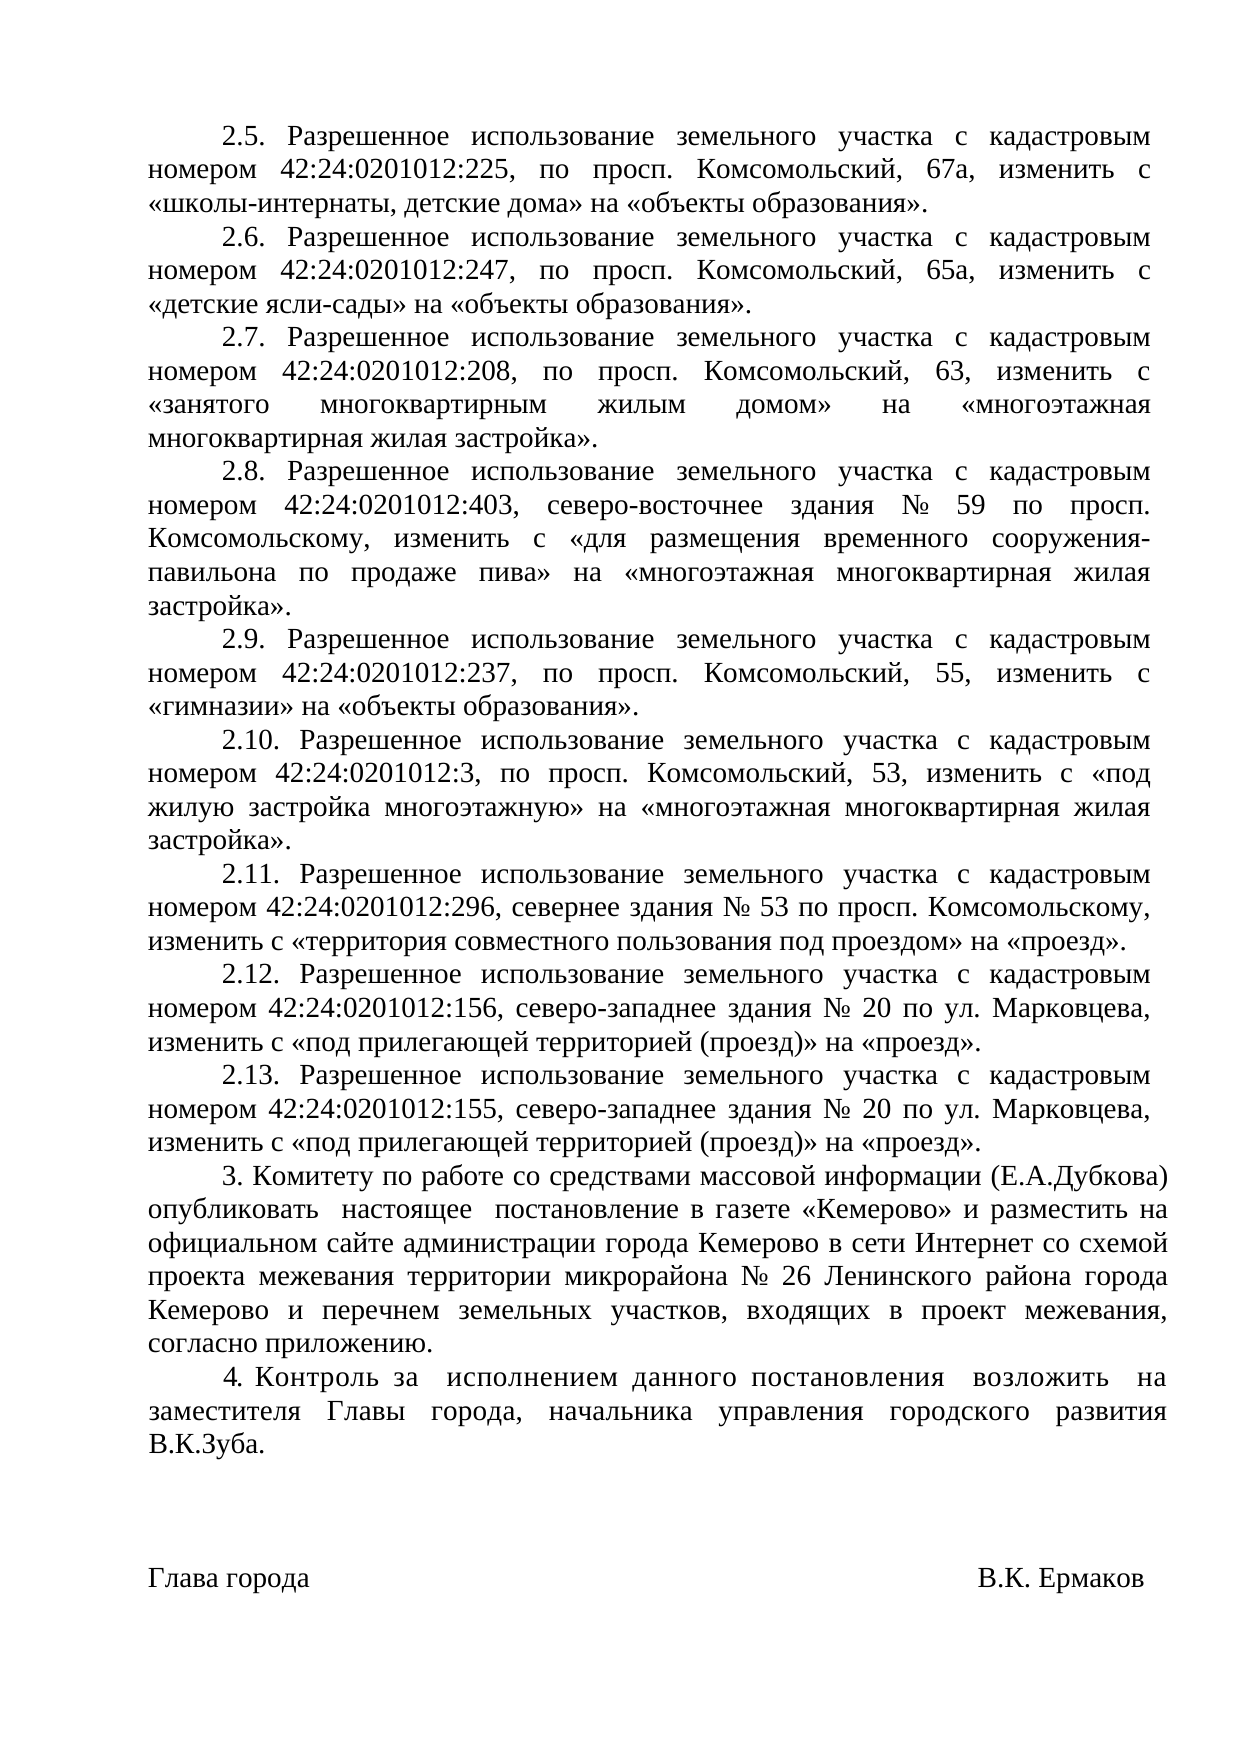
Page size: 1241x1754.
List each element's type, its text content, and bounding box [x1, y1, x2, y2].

text 3. Комитету по работе со средствами массовой информации (Е.А.Дубкова) опубликовать настоящее постановление в газете «Кемерово» и разместить на официальном сайте администрации города Кемерово в сети Интернет со схемой проекта межевания территории микрорайона № 26 Ленинского района города Кемерово и перечнем земельных участков, входящих в проект межевания, согласно приложению. [148, 1158, 1169, 1359]
text 2.10. Разрешенное использование земельного участка с кадастровым номером 42:24:0201012:3, по просп. Комсомольский, 53, изменить с «под жилую застройка многоэтажную» на «многоэтажная многоквартирная жилая застройка». [148, 722, 1152, 856]
text 4. Контроль за исполнением данного постановления возложить на заместителя Главы города, начальника управления городского развития В.К.Зуба. [148, 1359, 1169, 1460]
text 2.7. Разрешенное использование земельного участка с кадастровым номером 42:24:0201012:208, по просп. Комсомольский, 63, изменить с «занятого многоквартирным жилым домом» на «многоэтажная многоквартирная жилая застройка». [148, 319, 1152, 453]
text 2.6. Разрешенное использование земельного участка с кадастровым номером 42:24:0201012:247, по просп. Комсомольский, 65а, изменить с «детские ясли-сады» на «объекты образования». [148, 219, 1152, 319]
text Глава города В.К. Ермаков [148, 1560, 1152, 1594]
text 2.11. Разрешенное использование земельного участка с кадастровым номером 42:24:0201012:296, севернее здания № 53 по просп. Комсомольскому, изменить с «территория совместного пользования под проездом» на «проезд». [148, 856, 1152, 957]
text 2.12. Разрешенное использование земельного участка с кадастровым номером 42:24:0201012:156, северо-западнее здания № 20 по ул. Марковцева, изменить с «под прилегающей территорией (проезд)» на «проезд». [148, 957, 1152, 1057]
text 2.9. Разрешенное использование земельного участка с кадастровым номером 42:24:0201012:237, по просп. Комсомольский, 55, изменить с «гимназии» на «объекты образования». [148, 621, 1152, 722]
text 2.8. Разрешенное использование земельного участка с кадастровым номером 42:24:0201012:403, северо-восточнее здания № 59 по просп. Комсомольскому, изменить с «для размещения временного сооружения-павильона по продаже пива» на «многоэтажная многоквартирная жилая застройка». [148, 453, 1152, 621]
text 2.13. Разрешенное использование земельного участка с кадастровым номером 42:24:0201012:155, северо-западнее здания № 20 по ул. Марковцева, изменить с «под прилегающей территорией (проезд)» на «проезд». [148, 1057, 1152, 1158]
text 2.5. Разрешенное использование земельного участка с кадастровым номером 42:24:0201012:225, по просп. Комсомольский, 67а, изменить с «школы-интернаты, детские дома» на «объекты образования». [148, 118, 1152, 219]
